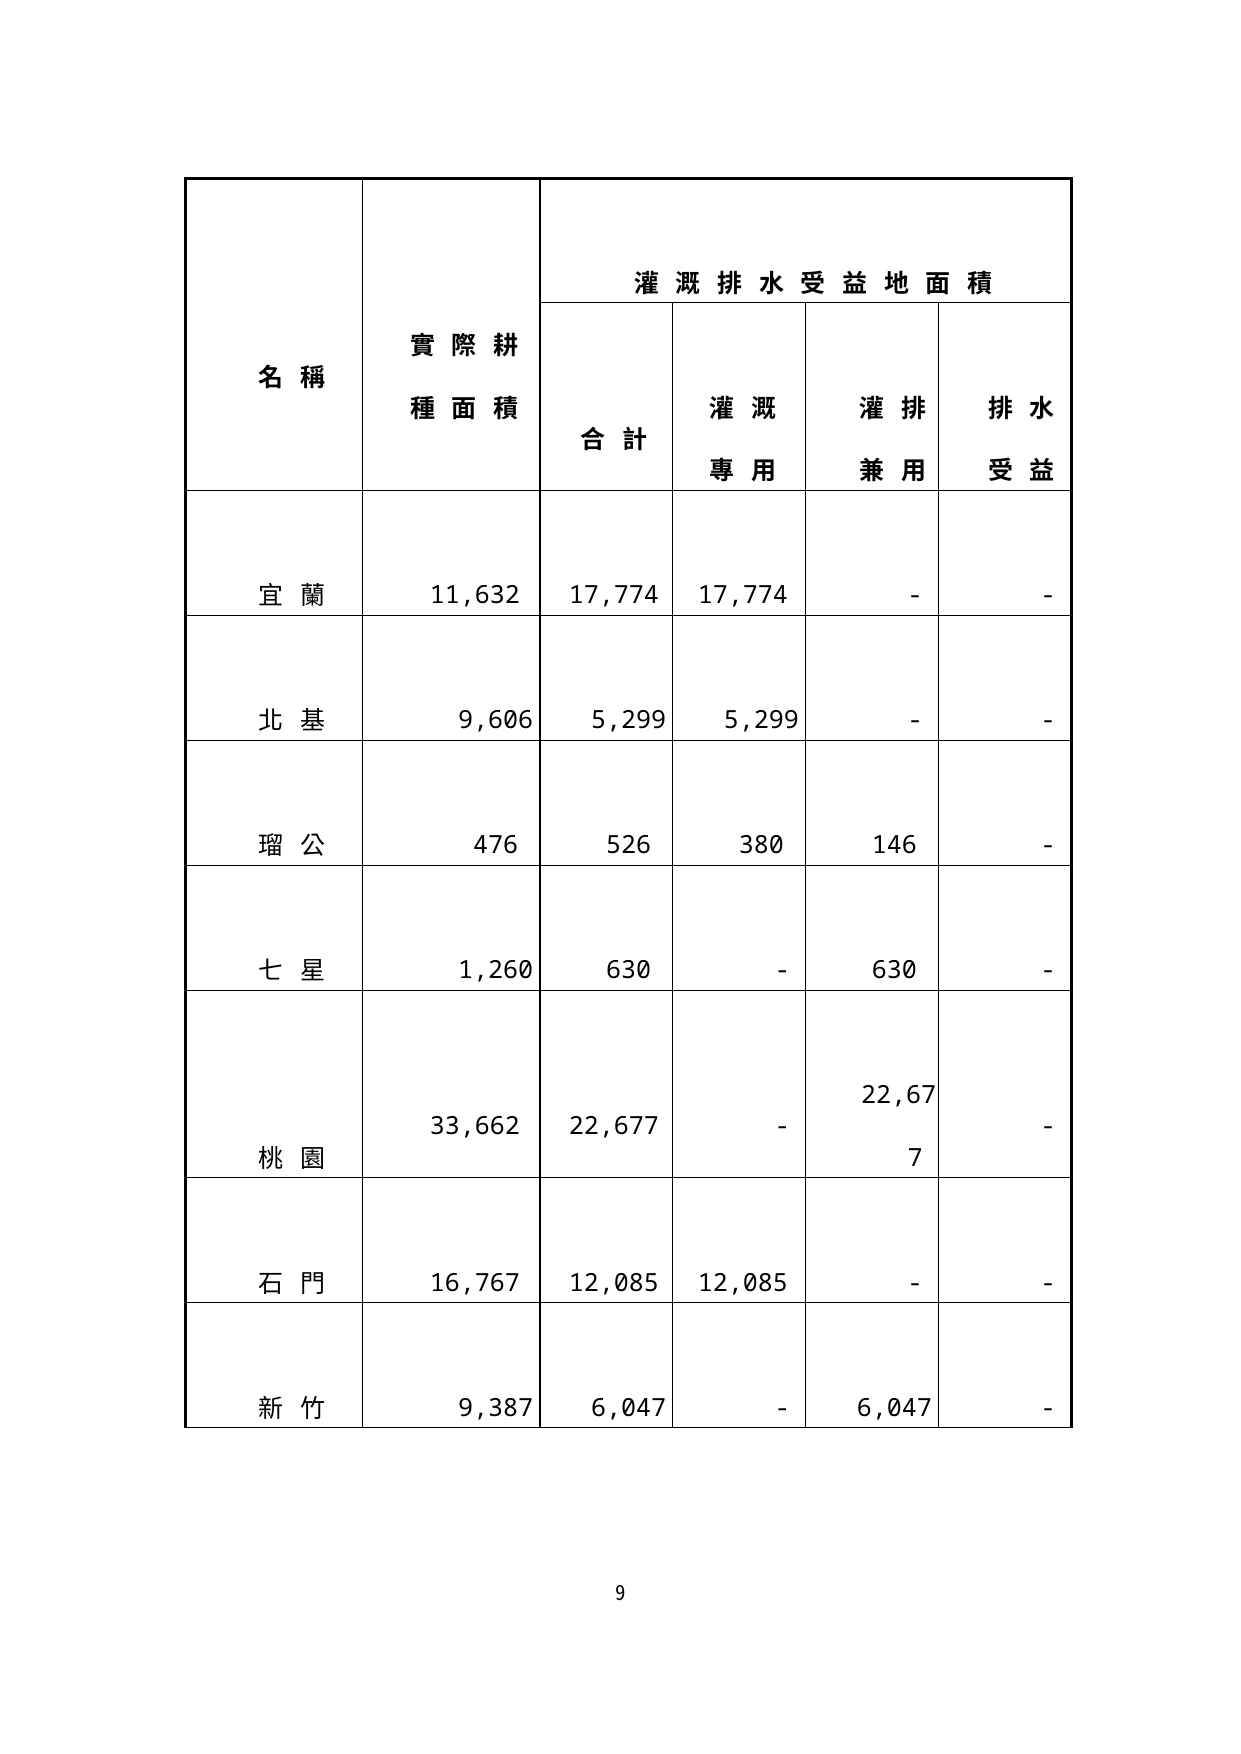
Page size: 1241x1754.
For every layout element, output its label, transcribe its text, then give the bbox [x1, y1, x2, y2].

table_cell 5,299 [541, 616, 672, 740]
table_cell 380 [673, 741, 805, 865]
table_cell - [939, 866, 1070, 990]
table_cell 北基 [187, 616, 362, 740]
table_cell 七星 [187, 866, 362, 990]
table_cell - [939, 1303, 1070, 1427]
table_cell 16,767 [363, 1178, 539, 1302]
table_cell 宜蘭 [187, 491, 362, 615]
table_cell 12,085 [541, 1178, 672, 1302]
table_cell - [806, 1178, 938, 1302]
table_cell - [806, 616, 938, 740]
table_cell - [806, 491, 938, 615]
table_header 名稱 [187, 180, 362, 490]
table_cell 22,677 [806, 991, 938, 1177]
table_cell - [939, 616, 1070, 740]
table_cell 17,774 [541, 491, 672, 615]
table_cell 合計 [541, 303, 672, 490]
table_cell - [939, 741, 1070, 865]
table_cell 灌排兼用 [806, 303, 938, 490]
table_cell 灌溉專用 [673, 303, 805, 490]
table_cell 排水受益 [939, 303, 1070, 490]
table_cell 新竹 [187, 1303, 362, 1427]
table_cell 526 [541, 741, 672, 865]
table_cell 1,260 [363, 866, 539, 990]
table_cell 630 [541, 866, 672, 990]
table_cell - [939, 491, 1070, 615]
table_cell 12,085 [673, 1178, 805, 1302]
table_cell 石門 [187, 1178, 362, 1302]
table_cell 6,047 [541, 1303, 672, 1427]
table_cell 9,606 [363, 616, 539, 740]
table_cell 桃園 [187, 991, 362, 1177]
table_cell 11,632 [363, 491, 539, 615]
table_cell - [939, 991, 1070, 1177]
table_cell 146 [806, 741, 938, 865]
table_cell 476 [363, 741, 539, 865]
table_header 灌溉排水受益地面積 [541, 180, 1070, 302]
table_cell 9,387 [363, 1303, 539, 1427]
table_cell 33,662 [363, 991, 539, 1177]
table_cell 6,047 [806, 1303, 938, 1427]
table_cell - [673, 866, 805, 990]
table_cell 22,677 [541, 991, 672, 1177]
table_cell 17,774 [673, 491, 805, 615]
table_cell - [673, 991, 805, 1177]
table_cell 瑠公 [187, 741, 362, 865]
table_cell - [673, 1303, 805, 1427]
table_cell 630 [806, 866, 938, 990]
table_cell - [939, 1178, 1070, 1302]
table_header 實際耕種面積 [363, 180, 539, 490]
table_cell 5,299 [673, 616, 805, 740]
